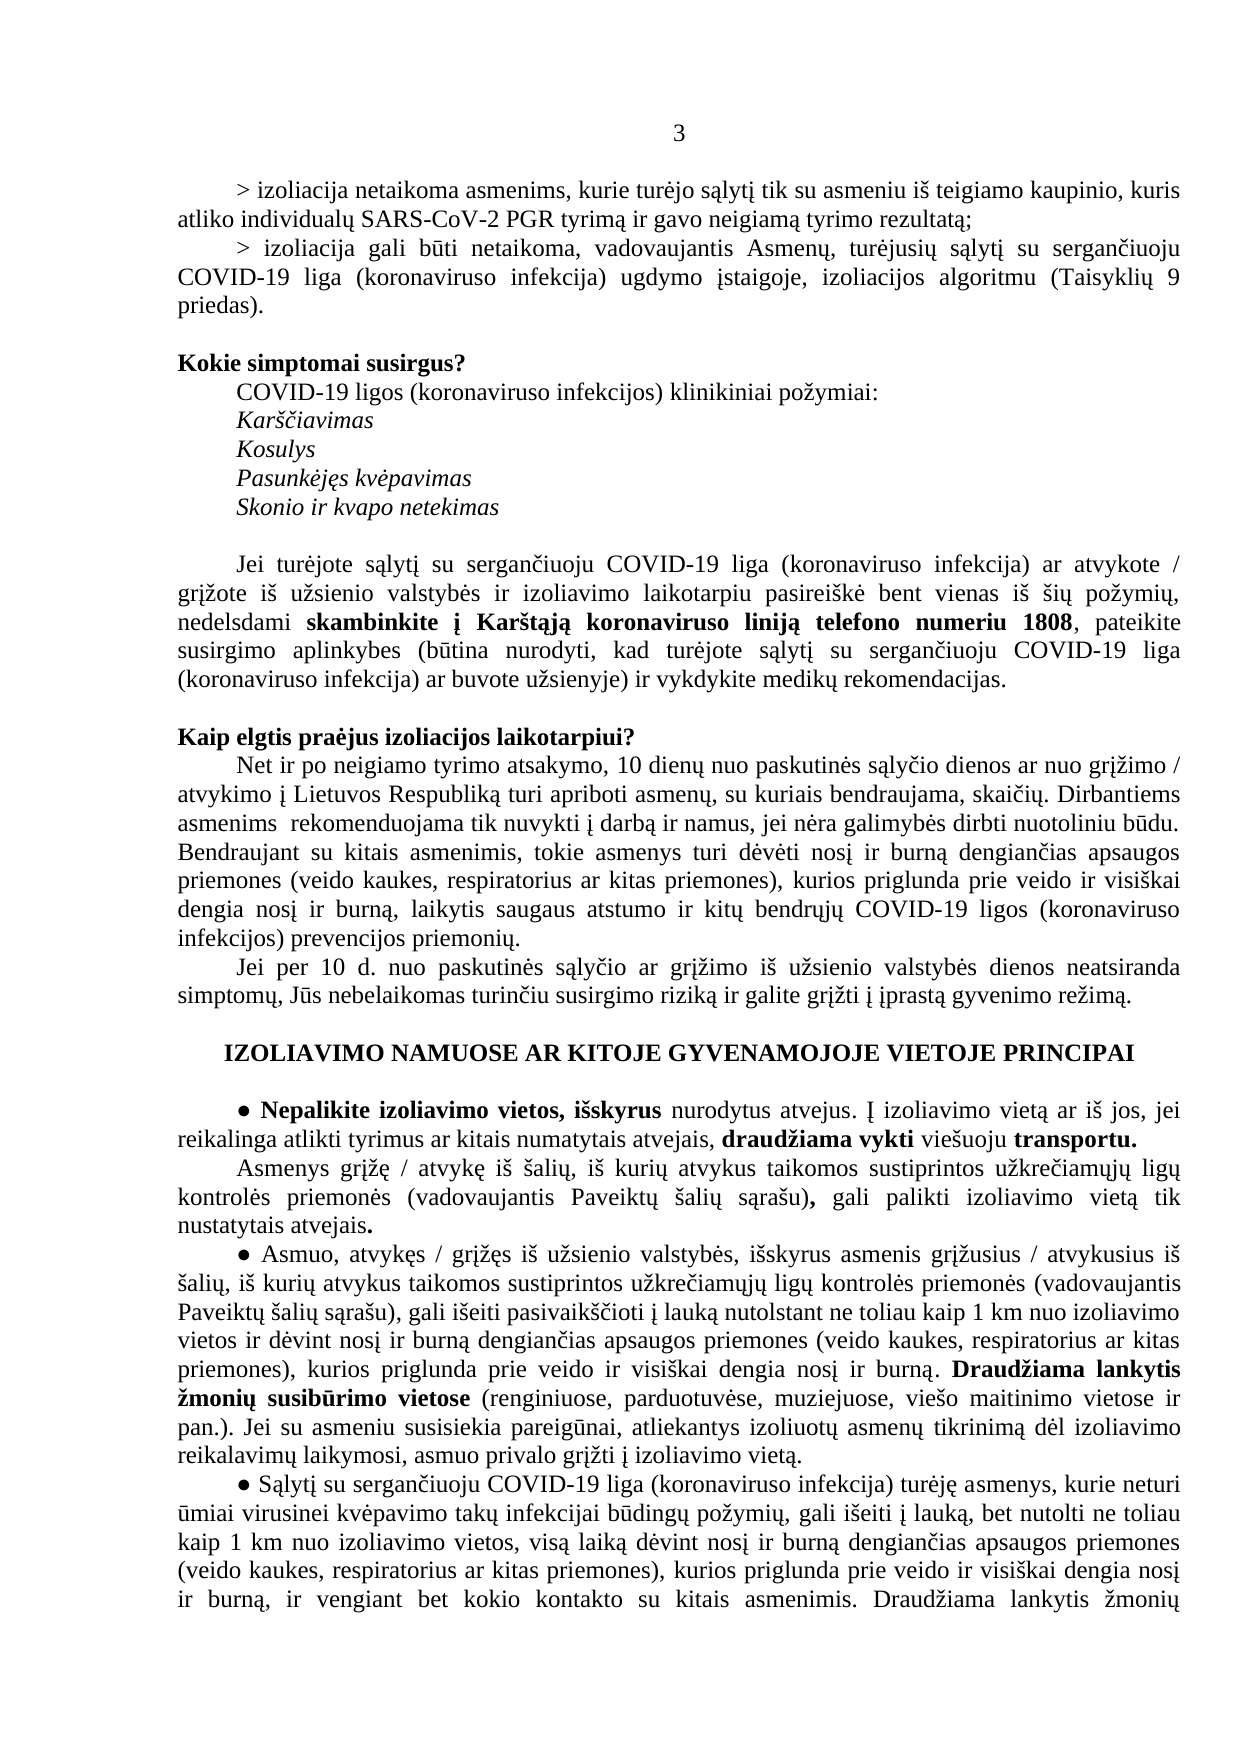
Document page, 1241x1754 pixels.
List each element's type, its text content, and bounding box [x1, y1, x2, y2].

text Kosulys [177, 434, 1181, 463]
text > izoliacija netaikoma asmenims, kurie turėjo sąlytį tik su asmeniu iš teigiamo kaupinio, kuris atliko individualų SARS-CoV-2 PGR tyrimą ir gavo neigiamą tyrimo rezultatą; [177, 176, 1181, 233]
text Jei turėjote sąlytį su sergančiuoju COVID-19 liga (koronaviruso infekcija) ar atvykote / grįžote iš užsienio valstybės ir izoliavimo laikotarpiu pasireiškė bent vienas iš šių požymių, nedelsdami skambinkite į Karštąją koronaviruso liniją telefono numeriu 1808, pateikite susirgimo aplinkybes (būtina nurodyti, kad turėjote sąlytį su sergančiuoju COVID-19 liga (koronaviruso infekcija) ar buvote užsienyje) ir vykdykite medikų rekomendacijas. [177, 549, 1181, 693]
text ● Asmuo, atvykęs / grįžęs iš užsienio valstybės, išskyrus asmenis grįžusius / atvykusius iš šalių, iš kurių atvykus taikomos sustiprintos užkrečiamųjų ligų kontrolės priemonės (vadovaujantis Paveiktų šalių sąrašu), gali išeiti pasivaikščioti į lauką nutolstant ne toliau kaip 1 km nuo izoliavimo vietos ir dėvint nosį ir burną dengiančias apsaugos priemones (veido kaukes, respiratorius ar kitas priemones), kurios priglunda prie veido ir visiškai dengia nosį ir burną. Draudžiama lankytis žmonių susibūrimo vietose (renginiuose, parduotuvėse, muziejuose, viešo maitinimo vietose ir pan.). Jei su asmeniu susisiekia pareigūnai, atliekantys izoliuotų asmenų tikrinimą dėl izoliavimo reikalavimų laikymosi, asmuo privalo grįžti į izoliavimo vietą. [177, 1239, 1181, 1469]
text izoliavimo namuose ar kitoje gyvenamojoje vietoje PRINCIPAI [177, 1038, 1181, 1067]
text Pasunkėjęs kvėpavimas [177, 463, 1181, 492]
text Kaip elgtis praėjus izoliacijos laikotarpiui? [177, 722, 1181, 751]
text Karščiavimas [177, 406, 1181, 434]
text ● Nepalikite izoliavimo vietos, išskyrus nurodytus atvejus. Į izoliavimo vietą ar iš jos, jei reikalinga atlikti tyrimus ar kitais numatytais atvejais, draudžiama vykti viešuoju transportu. [177, 1096, 1181, 1153]
text Asmenys grįžę / atvykę iš šalių, iš kurių atvykus taikomos sustiprintos užkrečiamųjų ligų kontrolės priemonės (vadovaujantis Paveiktų šalių sąrašu), gali palikti izoliavimo vietą tik nustatytais atvejais. [177, 1153, 1181, 1239]
text > izoliacija gali būti netaikoma, vadovaujantis Asmenų, turėjusių sąlytį su sergančiuoju COVID-19 liga (koronaviruso infekcija) ugdymo įstaigoje, izoliacijos algoritmu (Taisyklių 9 priedas). [177, 233, 1181, 319]
text Skonio ir kvapo netekimas [177, 492, 1181, 521]
text COVID-19 ligos (koronaviruso infekcijos) klinikiniai požymiai: [177, 377, 1181, 406]
text Jei per 10 d. nuo paskutinės sąlyčio ar grįžimo iš užsienio valstybės dienos neatsiranda simptomų, Jūs nebelaikomas turinčiu susirgimo riziką ir galite grįžti į įprastą gyvenimo režimą. [177, 952, 1181, 1009]
text Kokie simptomai susirgus? [177, 348, 1181, 377]
text Net ir po neigiamo tyrimo atsakymo, 10 dienų nuo paskutinės sąlyčio dienos ar nuo grįžimo / atvykimo į Lietuvos Respubliką turi apriboti asmenų, su kuriais bendraujama, skaičių. Dirbantiems asmenims rekomenduojama tik nuvykti į darbą ir namus, jei nėra galimybės dirbti nuotoliniu būdu. Bendraujant su kitais asmenimis, tokie asmenys turi dėvėti nosį ir burną dengiančias apsaugos priemones (veido kaukes, respiratorius ar kitas priemones), kurios priglunda prie veido ir visiškai dengia nosį ir burną, laikytis saugaus atstumo ir kitų bendrųjų COVID-19 ligos (koronaviruso infekcijos) prevencijos priemonių. [177, 751, 1181, 952]
text ● Sąlytį su sergančiuoju COVID-19 liga (koronaviruso infekcija) turėję asmenys, kurie neturi ūmiai virusinei kvėpavimo takų infekcijai būdingų požymių, gali išeiti į lauką, bet nutolti ne toliau kaip 1 km nuo izoliavimo vietos, visą laiką dėvint nosį ir burną dengiančias apsaugos priemones (veido kaukes, respiratorius ar kitas priemones), kurios priglunda prie veido ir visiškai dengia nosį ir burną, ir vengiant bet kokio kontakto su kitais asmenimis. Draudžiama lankytis žmonių [177, 1469, 1181, 1613]
